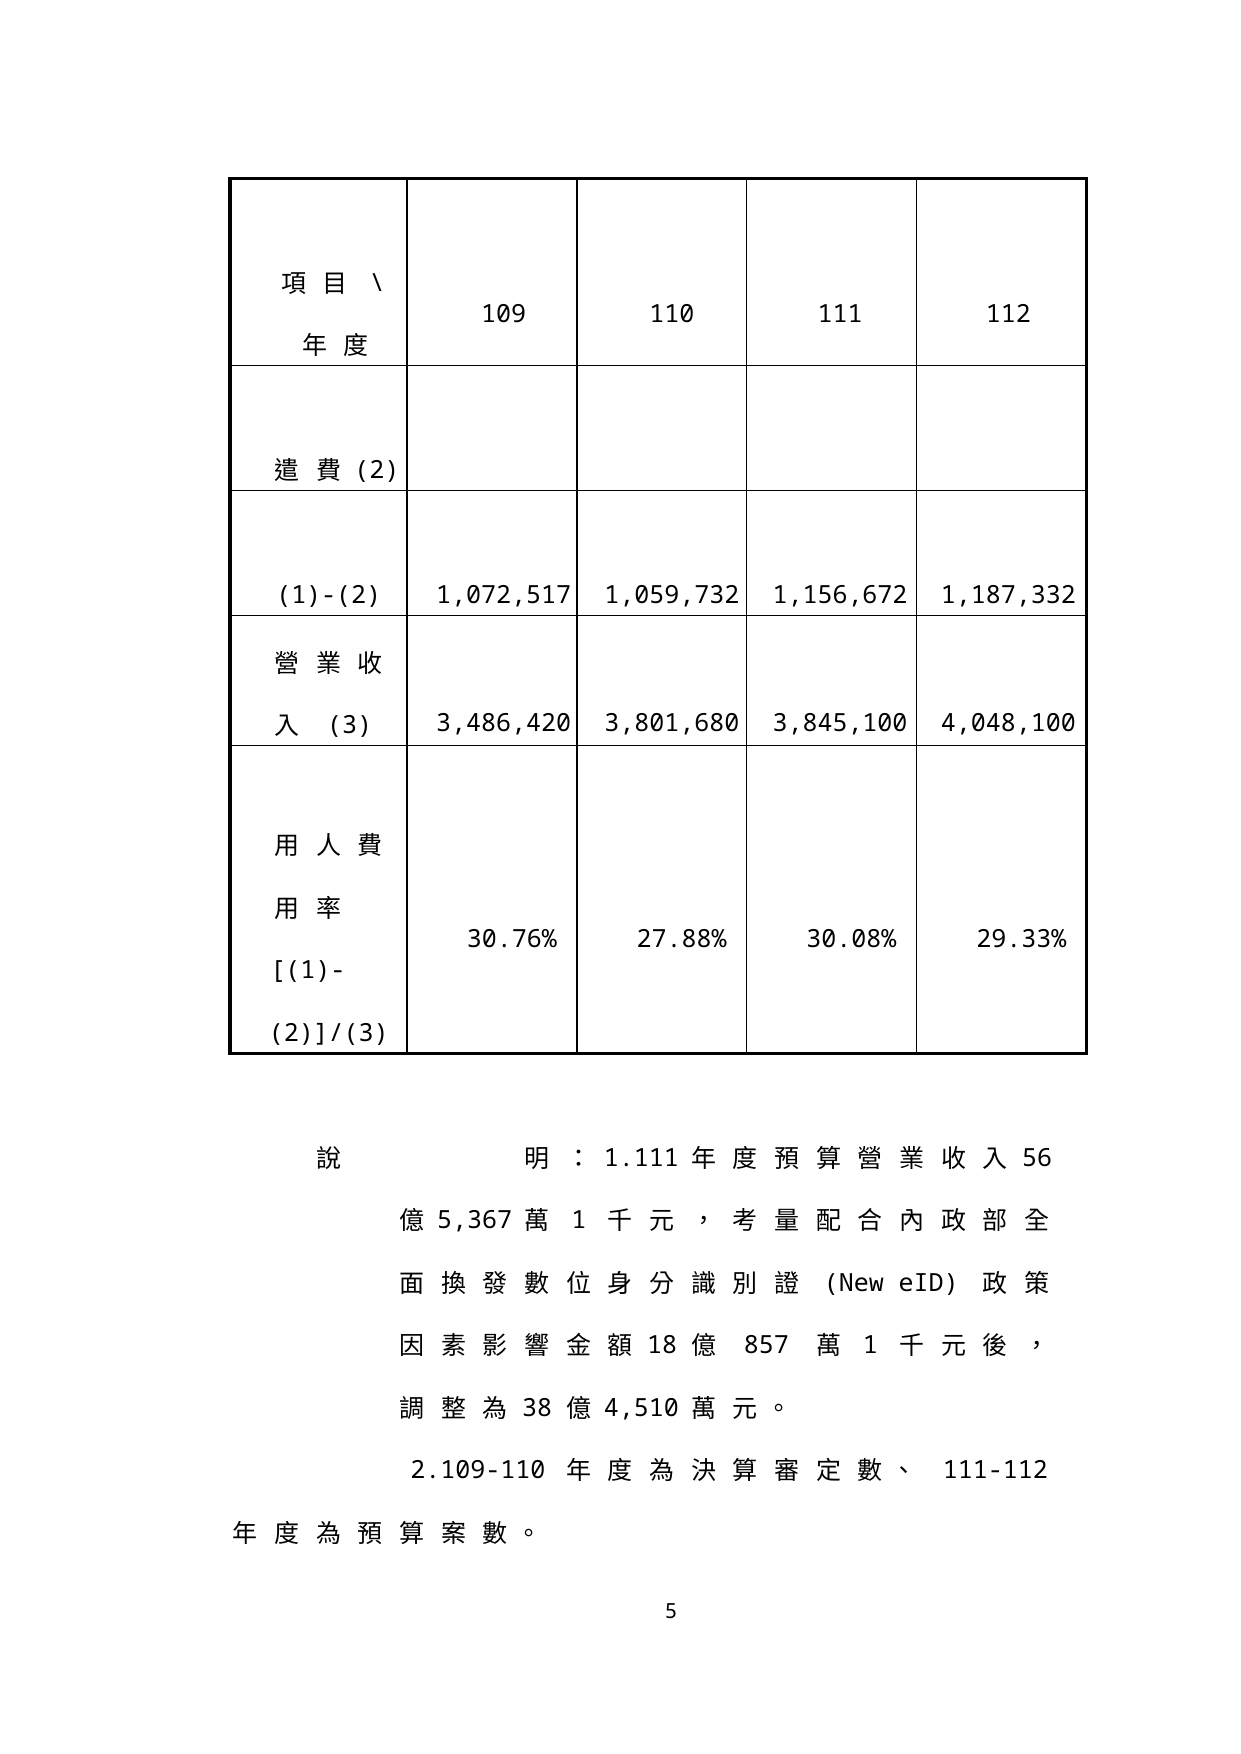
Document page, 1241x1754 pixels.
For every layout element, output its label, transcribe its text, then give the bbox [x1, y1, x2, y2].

table_cell 3,801,680 [578, 616, 746, 745]
table_cell (1)-(2) [232, 491, 406, 615]
table_header 110 [578, 180, 746, 365]
table_cell 3,845,100 [747, 616, 916, 745]
table_cell 用人費用率[(1)-(2)]/(3) [232, 746, 406, 1052]
table_header 項目\年度 [232, 180, 406, 365]
table_cell 27.88% [578, 746, 746, 1052]
table_cell 1,187,332 [917, 491, 1085, 615]
table_cell 1,059,732 [578, 491, 746, 615]
table_cell [917, 366, 1085, 490]
table_header 112 [917, 180, 1085, 365]
table_cell 4,048,100 [917, 616, 1085, 745]
table_cell 1,072,517 [408, 491, 576, 615]
table_cell [747, 366, 916, 490]
table_header 111 [747, 180, 916, 365]
table_cell 29.33% [917, 746, 1085, 1052]
table_cell 遣費(2) [232, 366, 406, 490]
table_cell 1,156,672 [747, 491, 916, 615]
table_cell 30.08% [747, 746, 916, 1052]
table_cell [578, 366, 746, 490]
table_cell [408, 366, 576, 490]
table_cell 營業收入(3) [232, 616, 406, 745]
table_cell 3,486,420 [408, 616, 576, 745]
table_cell 30.76% [408, 746, 576, 1052]
text 說 明：1.111年度預算營業收入56億5,367萬1千元，考量配合內政部全面換發數位身分識別證(New eID)政策因素影響金額18億857萬1千元後，調整為38億4,510萬元。 [153, 1115, 1058, 1427]
text 2.109-110年度為決算審定數、111-112年度為預算案數。 [190, 1427, 1058, 1552]
table_header 109 [408, 180, 576, 365]
